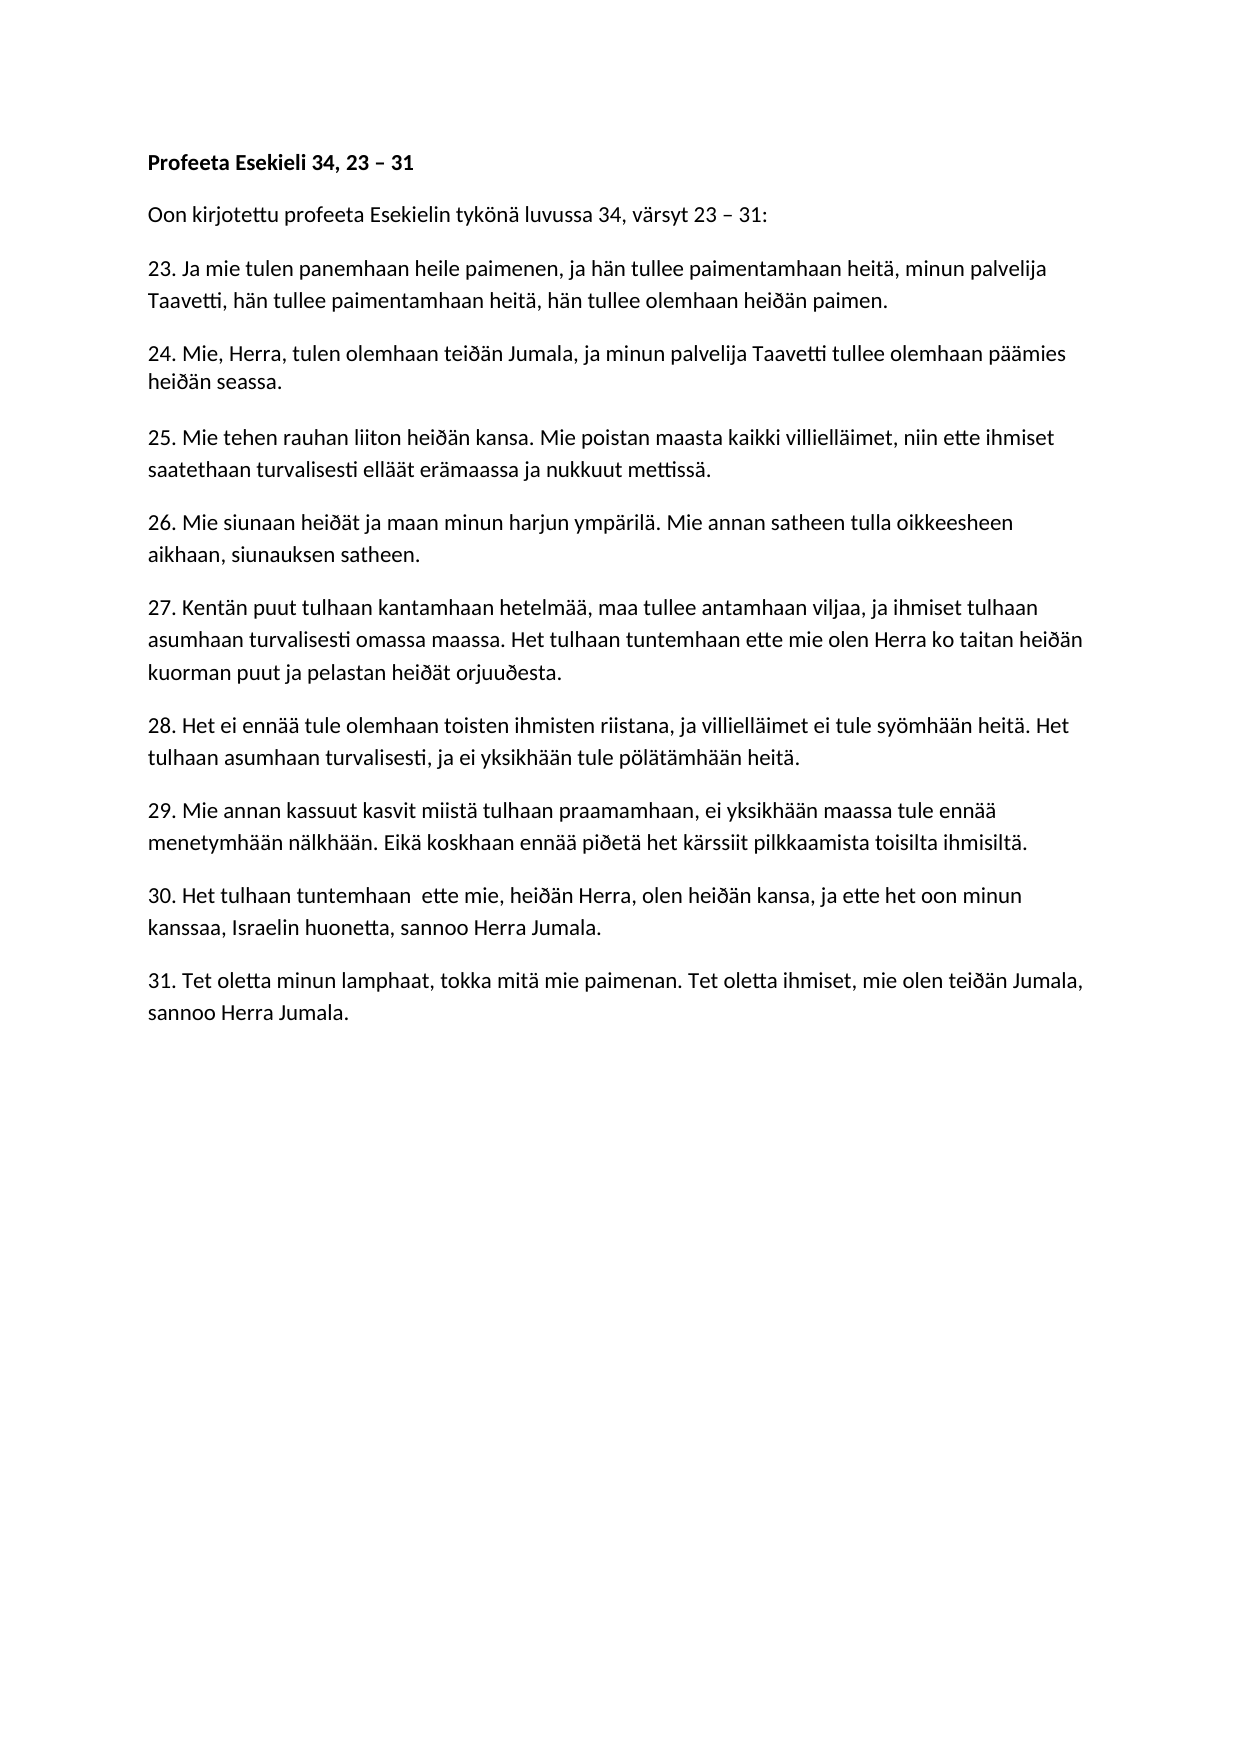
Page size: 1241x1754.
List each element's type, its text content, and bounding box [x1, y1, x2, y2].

text 27. Kentän puut tulhaan kantamhaan hetelmää, maa tullee antamhaan viljaa, ja ihmiset tulhaan asumhaan turvalisesti omassa maassa. Het tulhaan tuntemhaan ette mie olen Herra ko taitan heiðän kuorman puut ja pelastan heiðät orjuuðesta. [148, 593, 1093, 686]
text 26. Mie siunaan heiðät ja maan minun harjun ympärilä. Mie annan satheen tulla oikkeesheen aikhaan, siunauksen satheen. [148, 508, 1093, 568]
text Oon kirjotettu profeeta Esekielin tykönä luvussa 34, värsyt 23 – 31: [148, 201, 1093, 229]
text 31. Tet oletta minun lamphaat, tokka mitä mie paimenan. Tet oletta ihmiset, mie olen teiðän Jumala, sannoo Herra Jumala. [148, 966, 1093, 1027]
text 28. Het ei ennää tule olemhaan toisten ihmisten riistana, ja villielläimet ei tule syömhään heitä. Het tulhaan asumhaan turvalisesti, ja ei yksikhään tule pölätämhään heitä. [148, 711, 1093, 771]
text 23. Ja mie tulen panemhaan heile paimenen, ja hän tullee paimentamhaan heitä, minun palvelija Taavetti, hän tullee paimentamhaan heitä, hän tullee olemhaan heiðän paimen. [148, 254, 1093, 314]
text 25. Mie tehen rauhan liiton heiðän kansa. Mie poistan maasta kaikki villielläimet, niin ette ihmiset saatethaan turvalisesti elläät erämaassa ja nukkuut mettissä. [148, 423, 1093, 483]
text 30. Het tulhaan tuntemhaan ette mie, heiðän Herra, olen heiðän kansa, ja ette het oon minun kanssaa, Israelin huonetta, sannoo Herra Jumala. [148, 881, 1093, 941]
text 29. Mie annan kassuut kasvit miistä tulhaan praamamhaan, ei yksikhään maassa tule ennää menetymhään nälkhään. Eikä koskhaan ennää piðetä het kärssiit pilkkaamista toisilta ihmisiltä. [148, 796, 1093, 856]
text 24. Mie, Herra, tulen olemhaan teiðän Jumala, ja minun palvelija Taavetti tullee olemhaan päämies heiðän seassa. [148, 339, 1093, 395]
text Profeeta Esekieli 34, 23 – 31 [148, 148, 1093, 176]
